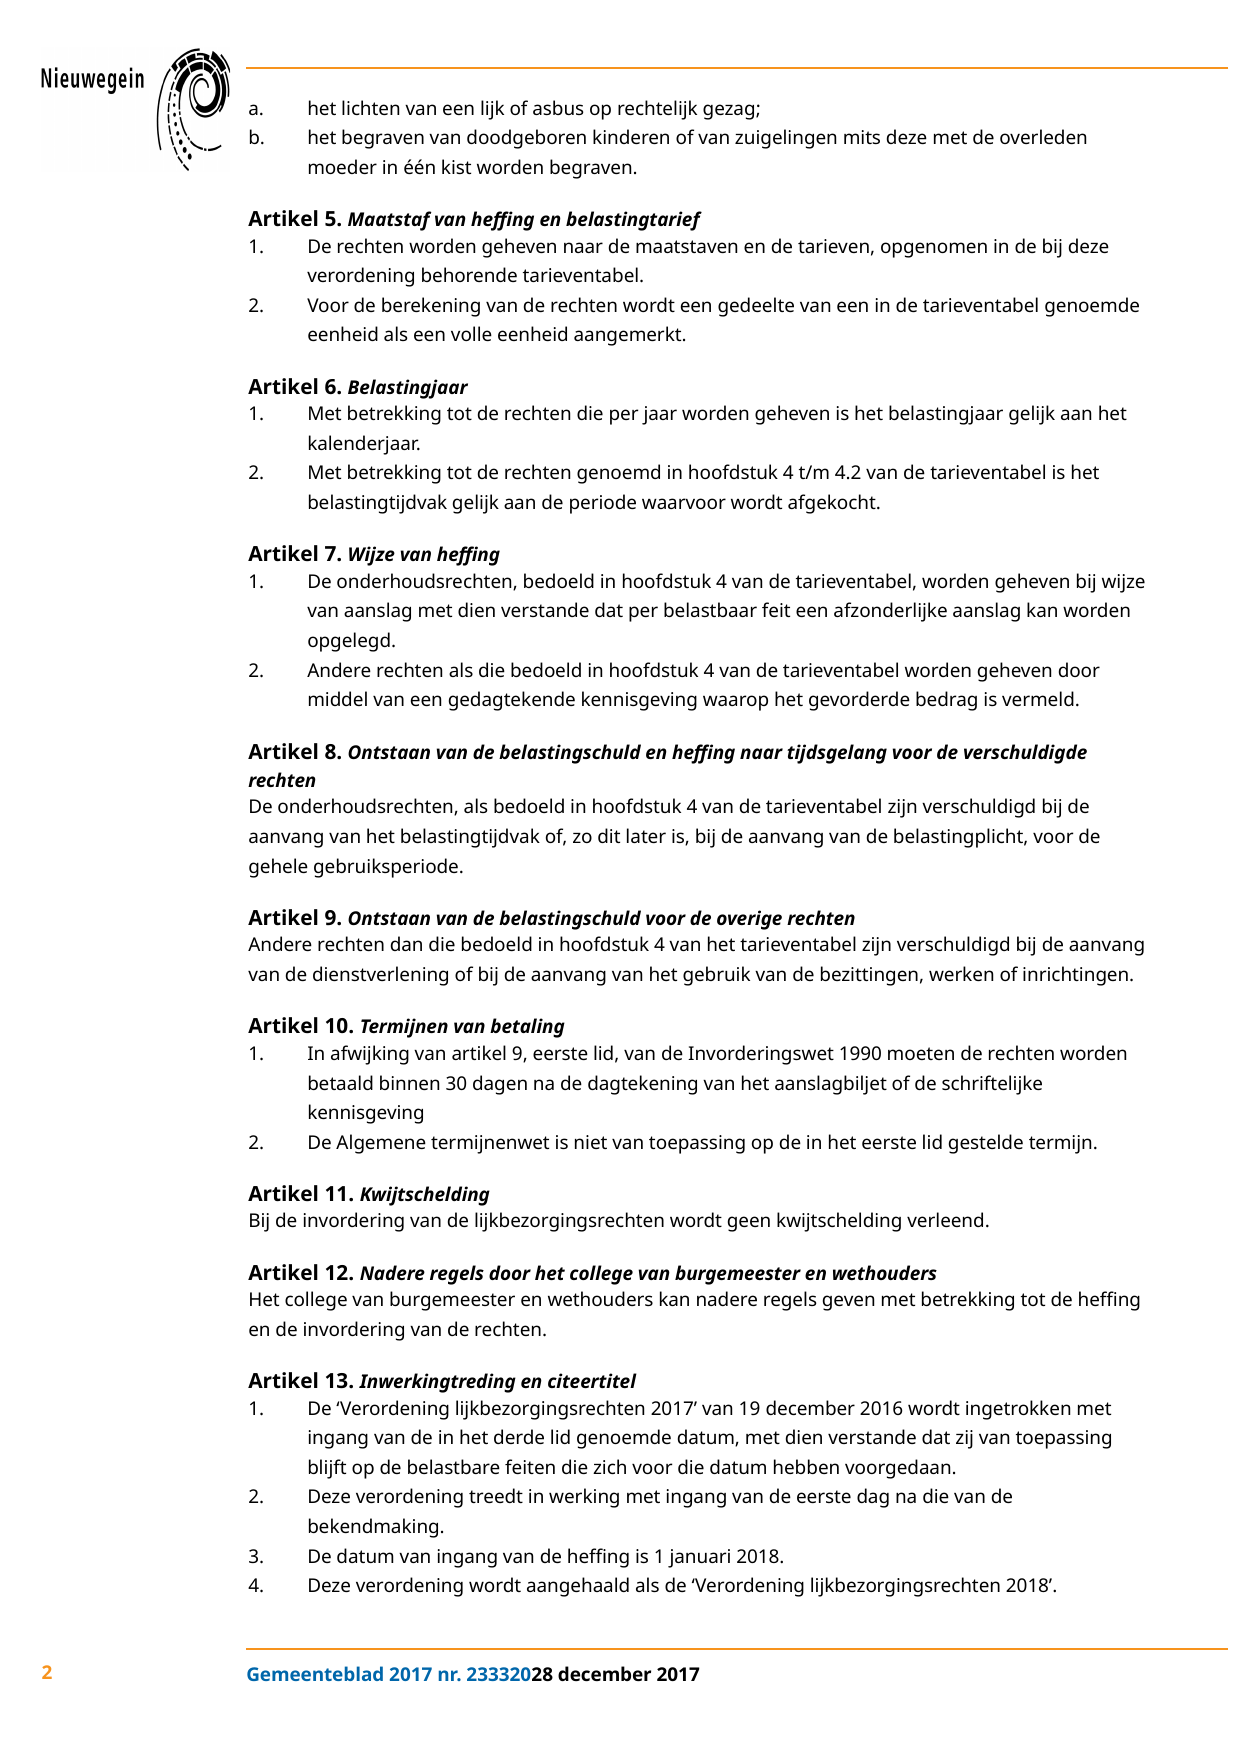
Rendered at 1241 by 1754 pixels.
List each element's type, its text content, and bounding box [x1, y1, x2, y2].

list het lichten van een lijk of asbus op rechtelijk gezag; [248, 95, 1152, 121]
list In afwijking van artikel 9, eerste lid, van de Invorderingswet 1990 moeten de rechten worden betaald binnen 30 dagen na de dagtekening van het aanslagbiljet of de schriftelijke kennisgeving [248, 1040, 1152, 1125]
text Bij de invordering van de lijkbezorgingsrechten wordt geen kwijtschelding verleend. [248, 1208, 1152, 1233]
text Artikel 5. Maatstaf van heffing en belastingtarief [248, 204, 1152, 233]
text Artikel 6. Belastingjaar [248, 372, 1152, 400]
list De Algemene termijnenwet is niet van toepassing op de in het eerste lid gestelde termijn. [248, 1129, 1152, 1154]
list De onderhoudsrechten, bedoeld in hoofdstuk 4 van de tarieventabel, worden geheven bij wijze van aanslag met dien verstande dat per belastbaar feit een afzonderlijke aanslag kan worden opgelegd. [248, 568, 1152, 653]
text Artikel 7. Wijze van heffing [248, 539, 1152, 568]
list Deze verordening wordt aangehaald als de ‘Verordening lijkbezorgingsrechten 2018’. [248, 1572, 1152, 1598]
list De rechten worden geheven naar de maatstaven en de tarieven, opgenomen in de bij deze verordening behorende tarieventabel. [248, 233, 1152, 288]
text Het college van burgemeester en wethouders kan nadere regels geven met betrekking tot de heffing en de invordering van de rechten. [248, 1287, 1152, 1342]
list De ‘Verordening lijkbezorgingsrechten 2017’ van 19 december 2016 wordt ingetrokken met ingang van de in het derde lid genoemde datum, met dien verstande dat zij van toepassing blijft op de belastbare feiten die zich voor die datum hebben voorgedaan. [248, 1395, 1152, 1480]
text Andere rechten dan die bedoeld in hoofdstuk 4 van het tarieventabel zijn verschuldigd bij de aanvang van de dienstverlening of bij de aanvang van het gebruik van de bezittingen, werken of inrichtingen. [248, 932, 1152, 987]
list het begraven van doodgeboren kinderen of van zuigelingen mits deze met de overleden moeder in één kist worden begraven. [248, 124, 1152, 180]
list Andere rechten als die bedoeld in hoofdstuk 4 van de tarieventabel worden geheven door middel van een gedagtekende kennisgeving waarop het gevorderde bedrag is vermeld. [248, 657, 1152, 712]
text Artikel 9. Ontstaan van de belastingschuld voor de overige rechten [248, 903, 1152, 932]
text Artikel 11. Kwijtschelding [248, 1179, 1152, 1208]
text Artikel 10. Termijnen van betaling [248, 1012, 1152, 1040]
text Artikel 13. Inwerkingtreding en citeertitel [248, 1367, 1152, 1395]
text Artikel 8. Ontstaan van de belastingschuld en heffing naar tijdsgelang voor de verschuldigde rechten [248, 737, 1152, 794]
text Artikel 12. Nadere regels door het college van burgemeester en wethouders [248, 1258, 1152, 1287]
list De datum van ingang van de heffing is 1 januari 2018. [248, 1543, 1152, 1569]
list Deze verordening treedt in werking met ingang van de eerste dag na die van de bekendmaking. [248, 1484, 1152, 1539]
list Voor de berekening van de rechten wordt een gedeelte van een in de tarieventabel genoemde eenheid als een volle eenheid aangemerkt. [248, 292, 1152, 347]
picture [41, 47, 231, 172]
list Met betrekking tot de rechten genoemd in hoofdstuk 4 t/m 4.2 van de tarieventabel is het belastingtijdvak gelijk aan de periode waarvoor wordt afgekocht. [248, 459, 1152, 515]
list Met betrekking tot de rechten die per jaar worden geheven is het belastingjaar gelijk aan het kalenderjaar. [248, 400, 1152, 456]
text De onderhoudsrechten, als bedoeld in hoofdstuk 4 van de tarieventabel zijn verschuldigd bij de aanvang van het belastingtijdvak of, zo dit later is, bij de aanvang van de belastingplicht, voor de gehele gebruiksperiode. [248, 794, 1152, 878]
